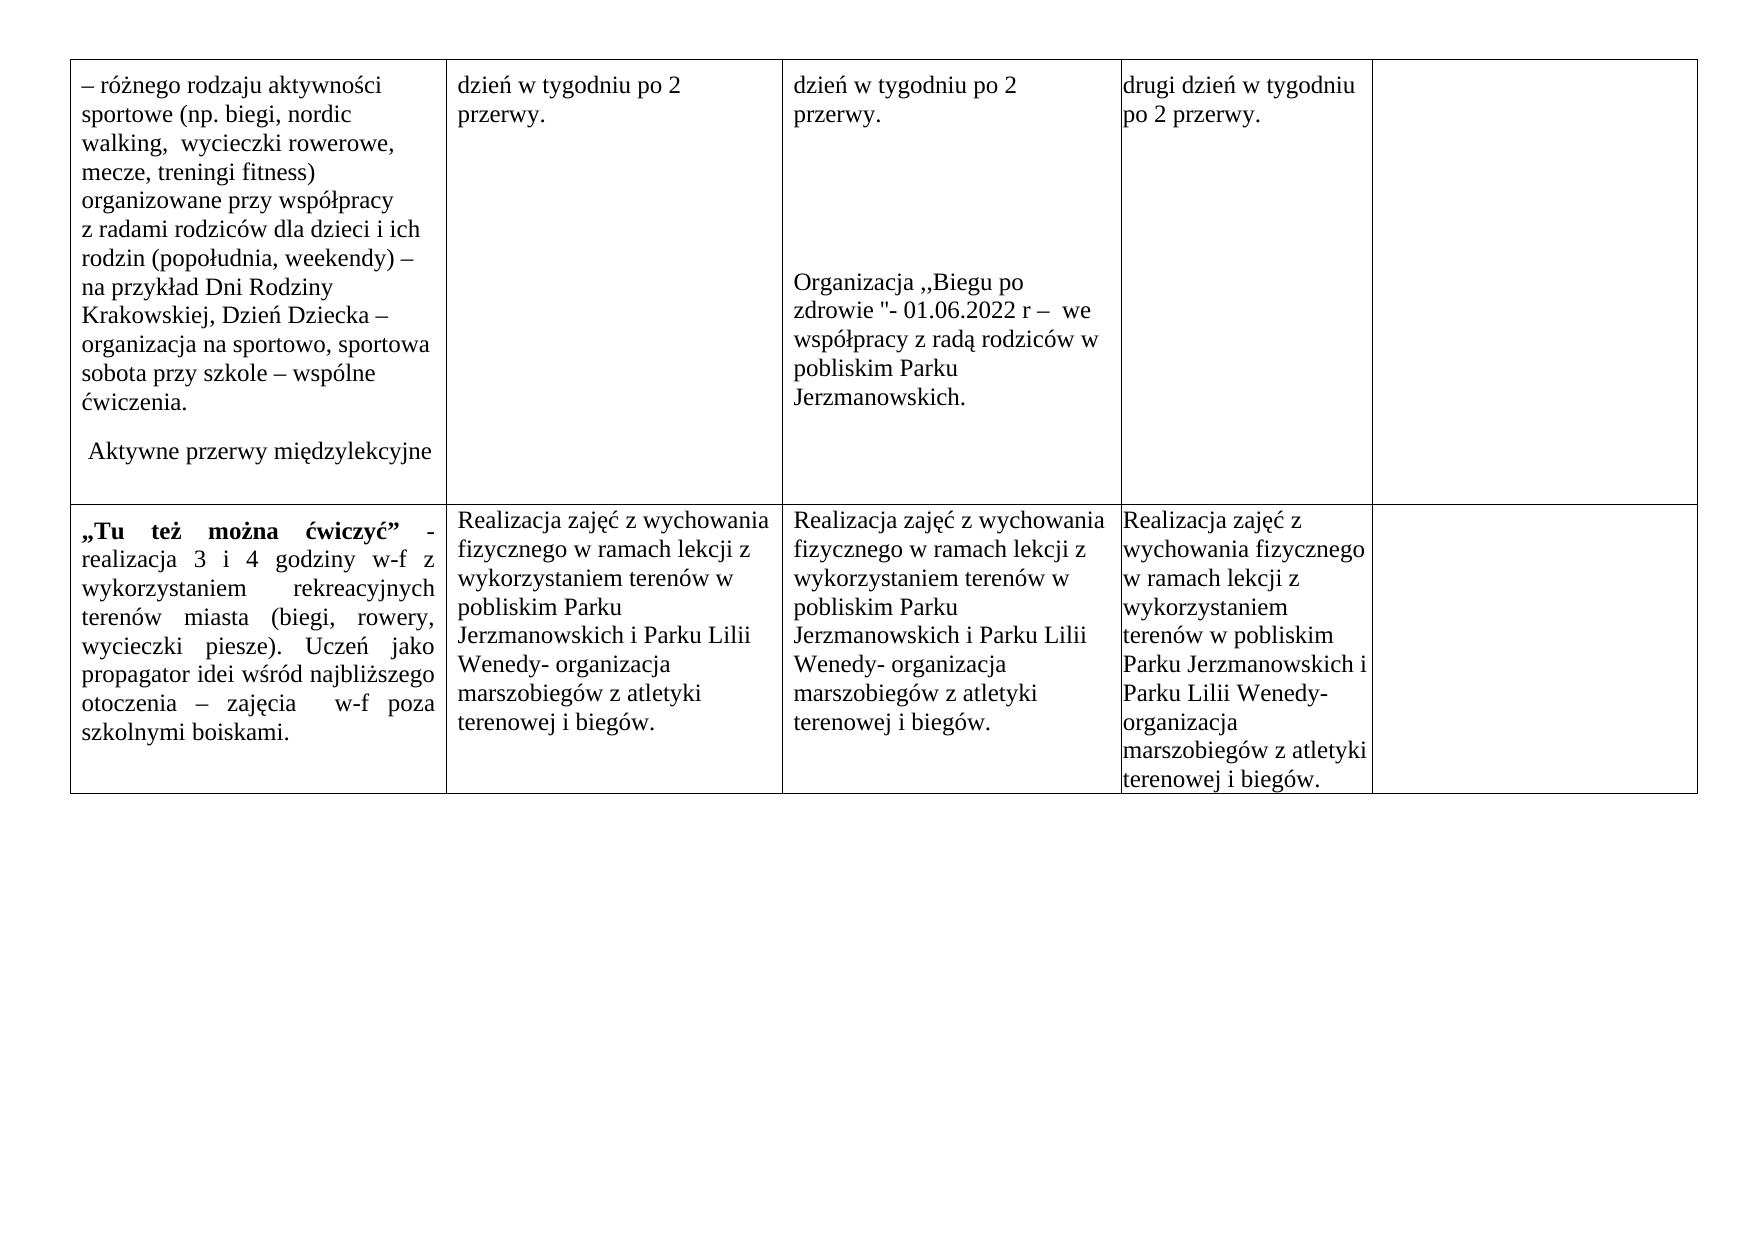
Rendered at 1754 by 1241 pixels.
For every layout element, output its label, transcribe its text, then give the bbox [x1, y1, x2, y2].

table_cell Realizacja zajęć z wychowania fizycznego w ramach lekcji z wykorzystaniem terenów w pobliskim Parku Jerzmanowskich i Parku Lilii Wenedy- organizacja marszobiegów z atletyki terenowej i biegów. [1122, 505, 1372, 793]
table_cell Realizacja zajęć z wychowania fizycznego w ramach lekcji z wykorzystaniem terenów w pobliskim Parku Jerzmanowskich i Parku Lilii Wenedy- organizacja marszobiegów z atletyki terenowej i biegów. [447, 505, 782, 793]
table_cell [1373, 60, 1697, 504]
table_cell drugi dzień w tygodniu po 2 przerwy. [1122, 60, 1372, 504]
table_cell dzień w tygodniu po 2 przerwy. Organizacja ,,Biegu po zdrowie ''- 01.06.2022 r – we współpracy z radą rodziców w pobliskim Parku Jerzmanowskich. [783, 60, 1121, 504]
table_cell dzień w tygodniu po 2 przerwy. [447, 60, 782, 504]
table_cell Realizacja zajęć z wychowania fizycznego w ramach lekcji z wykorzystaniem terenów w pobliskim Parku Jerzmanowskich i Parku Lilii Wenedy- organizacja marszobiegów z atletyki terenowej i biegów. [783, 505, 1121, 793]
table_cell [1373, 505, 1697, 793]
table_cell – różnego rodzaju aktywności sportowe (np. biegi, nordic walking, wycieczki rowerowe, mecze, treningi fitness) organizowane przy współpracy z radami rodziców dla dzieci i ich rodzin (popołudnia, weekendy) – na przykład Dni Rodziny Krakowskiej, Dzień Dziecka – organizacja na sportowo, sportowa sobota przy szkole – wspólne ćwiczenia. Aktywne przerwy międzylekcyjne [71, 60, 446, 504]
table_cell „Tu też można ćwiczyć” - realizacja 3 i 4 godziny w-f z wykorzystaniem rekreacyjnych terenów miasta (biegi, rowery, wycieczki piesze). Uczeń jako propagator idei wśród najbliższego otoczenia – zajęcia w-f poza szkolnymi boiskami. [71, 505, 446, 793]
